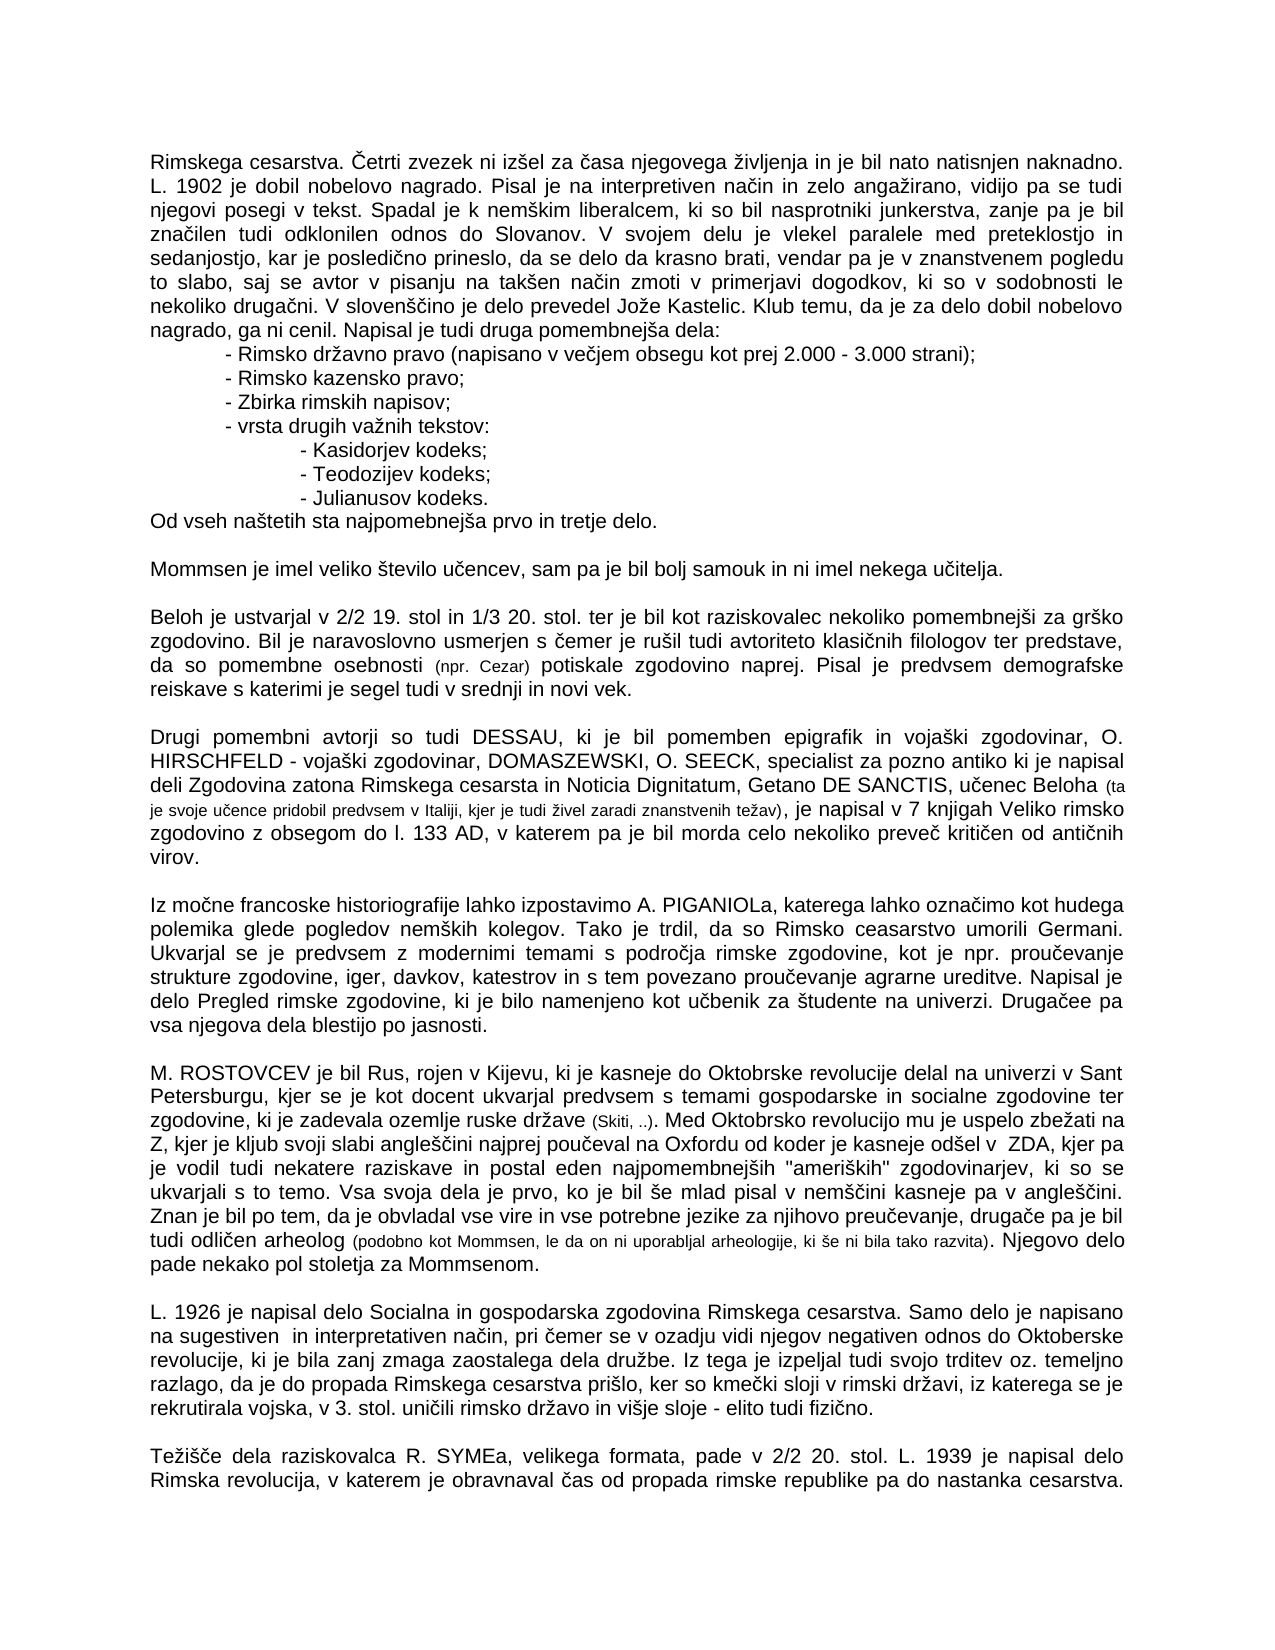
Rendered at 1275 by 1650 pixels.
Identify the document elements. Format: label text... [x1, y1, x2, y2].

text Rimskega cesarstva. Četrti zvezek ni izšel za časa njegovega življenja in je bil nato natisnjen naknadno. L. 1902 je dobil nobelovo nagrado. Pisal je na interpretiven način in zelo angažirano, vidijo pa se tudi njegovi posegi v tekst. Spadal je k nemškim liberalcem, ki so bil nasprotniki junkerstva, zanje pa je bil značilen tudi odklonilen odnos do Slovanov. V svojem delu je vlekel paralele med preteklostjo in sedanjostjo, kar je posledično prineslo, da se delo da krasno brati, vendar pa je v znanstvenem pogledu to slabo, saj se avtor v pisanju na takšen način zmoti v primerjavi dogodkov, ki so v sodobnosti le nekoliko drugačni. V slovenščino je delo prevedel Jože Kastelic. Klub temu, da je za delo dobil nobelovo nagrado, ga ni cenil. Napisal je tudi druga pomembnejša dela: [150, 150, 1125, 342]
text - Zbirka rimskih napisov; [150, 389, 1125, 413]
text - Julianusov kodeks. [150, 485, 1125, 509]
text - Rimsko državno pravo (napisano v večjem obsegu kot prej 2.000 - 3.000 strani); [150, 342, 1125, 366]
text Iz močne francoske historiografije lahko izpostavimo A. PIGANIOLa, katerega lahko označimo kot hudega polemika glede pogledov nemških kolegov. Tako je trdil, da so Rimsko ceasarstvo umorili Germani. Ukvarjal se je predvsem z modernimi temami s področja rimske zgodovine, kot je npr. proučevanje strukture zgodovine, iger, davkov, katestrov in s tem povezano proučevanje agrarne ureditve. Napisal je delo Pregled rimske zgodovine, ki je bilo namenjeno kot učbenik za študente na univerzi. Drugačee pa vsa njegova dela blestijo po jasnosti. [150, 893, 1125, 1036]
text - Teodozijev kodeks; [150, 461, 1125, 485]
text Težišče dela raziskovalca R. SYMEa, velikega formata, pade v 2/2 20. stol. L. 1939 je napisal delo Rimska revolucija, v katerem je obravnaval čas od propada rimske republike pa do nastanka cesarstva. [150, 1444, 1125, 1492]
text - Rimsko kazensko pravo; [150, 366, 1125, 389]
text Od vseh naštetih sta najpomebnejša prvo in tretje delo. [150, 509, 1125, 533]
text - Kasidorjev kodeks; [150, 437, 1125, 461]
text M. ROSTOVCEV je bil Rus, rojen v Kijevu, ki je kasneje do Oktobrske revolucije delal na univerzi v Sant Petersburgu, kjer se je kot docent ukvarjal predvsem s temami gospodarske in socialne zgodovine ter zgodovine, ki je zadevala ozemlje ruske države (Skiti, ..). Med Oktobrsko revolucijo mu je uspelo zbežati na Z, kjer je kljub svoji slabi angleščini najprej poučeval na Oxfordu od koder je kasneje odšel v ZDA, kjer pa je vodil tudi nekatere raziskave in postal eden najpomembnejših "ameriških" zgodovinarjev, ki so se ukvarjali s to temo. Vsa svoja dela je prvo, ko je bil še mlad pisal v nemščini kasneje pa v angleščini. Znan je bil po tem, da je obvladal vse vire in vse potrebne jezike za njihovo preučevanje, drugače pa je bil tudi odličen arheolog (podobno kot Mommsen, le da on ni uporabljal arheologije, ki še ni bila tako razvita). Njegovo delo pade nekako pol stoletja za Mommsenom. [150, 1060, 1125, 1276]
text - vrsta drugih važnih tekstov: [150, 413, 1125, 437]
text Mommsen je imel veliko število učencev, sam pa je bil bolj samouk in ni imel nekega učitelja. [150, 557, 1125, 581]
text L. 1926 je napisal delo Socialna in gospodarska zgodovina Rimskega cesarstva. Samo delo je napisano na sugestiven in interpretativen način, pri čemer se v ozadju vidi njegov negativen odnos do Oktoberske revolucije, ki je bila zanj zmaga zaostalega dela družbe. Iz tega je izpeljal tudi svojo trditev oz. temeljno razlago, da je do propada Rimskega cesarstva prišlo, ker so kmečki sloji v rimski državi, iz katerega se je rekrutirala vojska, v 3. stol. uničili rimsko državo in višje sloje - elito tudi fizično. [150, 1300, 1125, 1420]
text Beloh je ustvarjal v 2/2 19. stol in 1/3 20. stol. ter je bil kot raziskovalec nekoliko pomembnejši za grško zgodovino. Bil je naravoslovno usmerjen s čemer je rušil tudi avtoriteto klasičnih filologov ter predstave, da so pomembne osebnosti (npr. Cezar) potiskale zgodovino naprej. Pisal je predvsem demografske reiskave s katerimi je segel tudi v srednji in novi vek. [150, 605, 1125, 701]
text Drugi pomembni avtorji so tudi DESSAU, ki je bil pomemben epigrafik in vojaški zgodovinar, O. HIRSCHFELD - vojaški zgodovinar, DOMASZEWSKI, O. SEECK, specialist za pozno antiko ki je napisal deli Zgodovina zatona Rimskega cesarsta in Noticia Dignitatum, Getano DE SANCTIS, učenec Beloha (ta je svoje učence pridobil predvsem v Italiji, kjer je tudi živel zaradi znanstvenih težav), je napisal v 7 knjigah Veliko rimsko zgodovino z obsegom do l. 133 AD, v katerem pa je bil morda celo nekoliko preveč kritičen od antičnih virov. [150, 725, 1125, 869]
